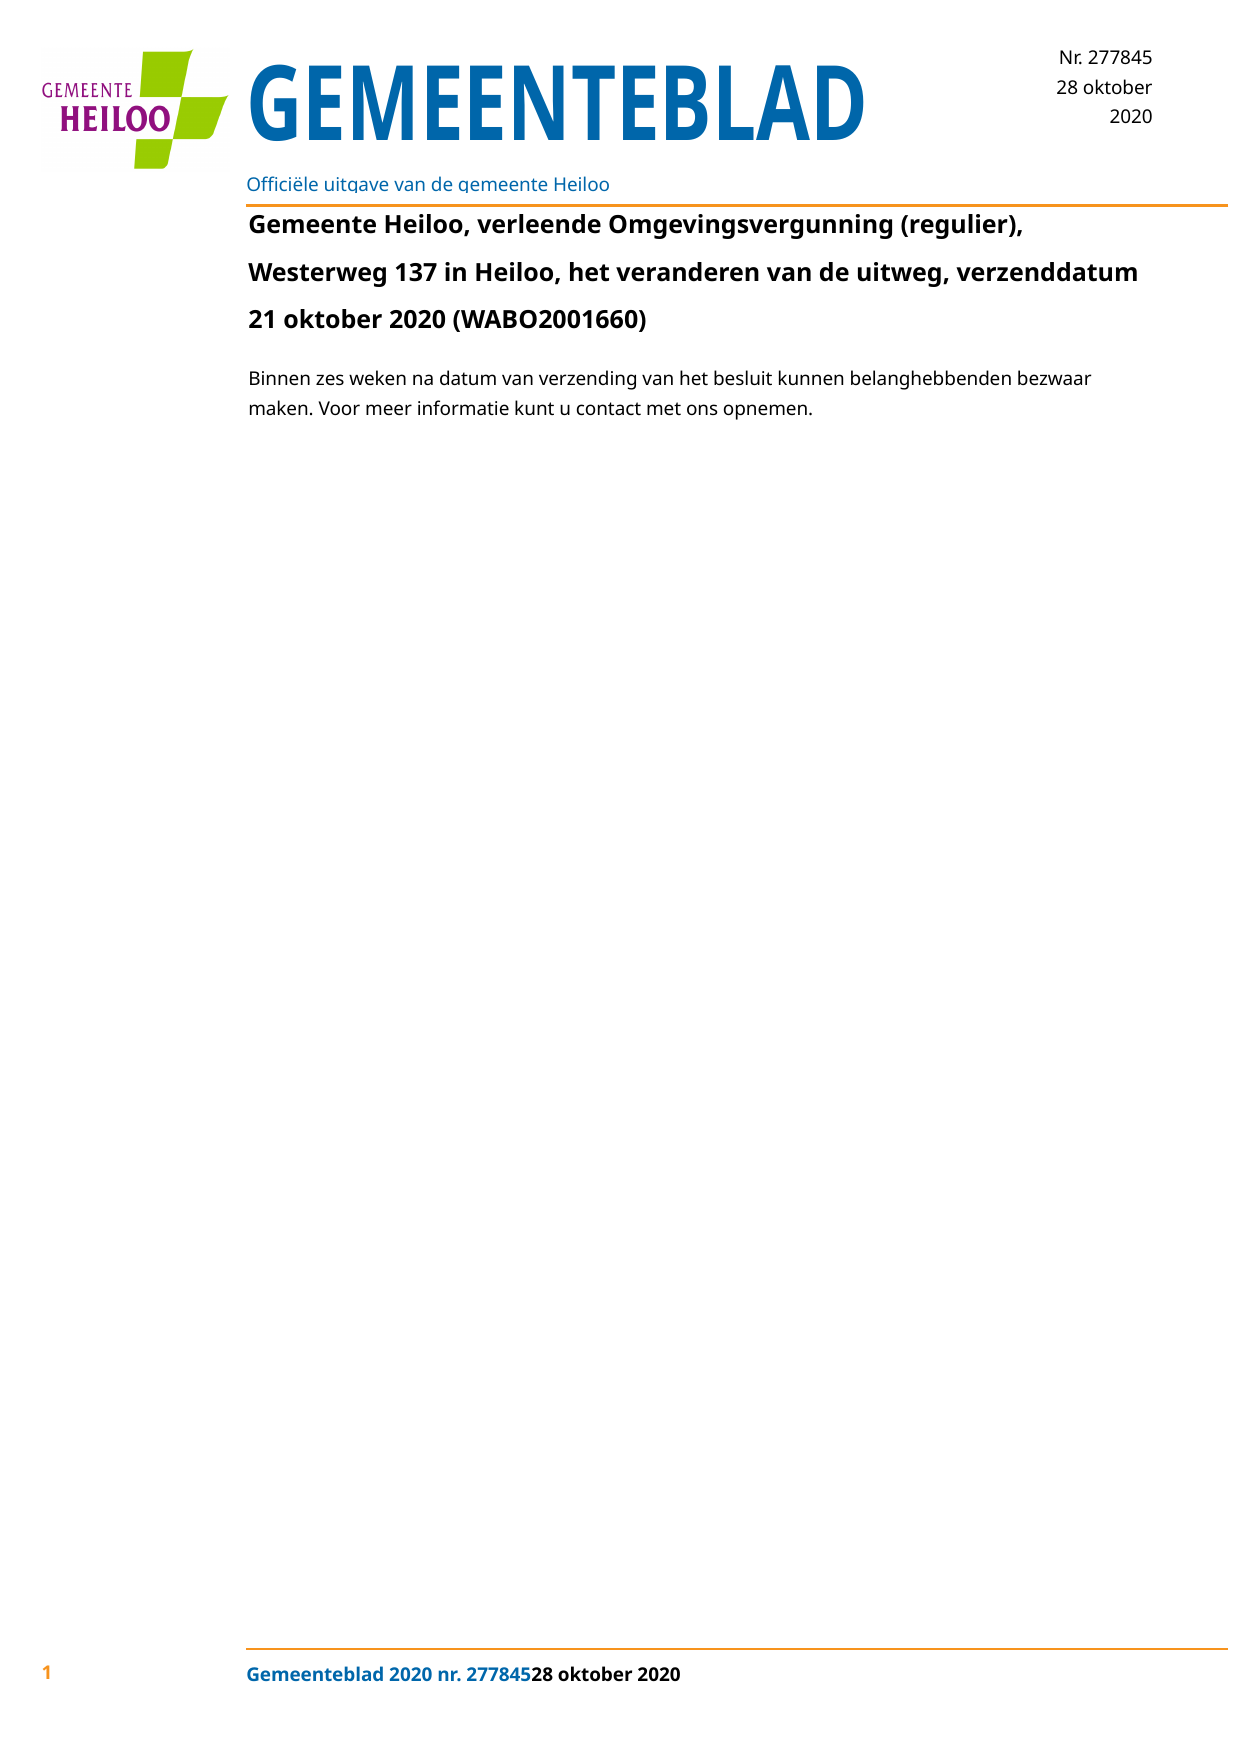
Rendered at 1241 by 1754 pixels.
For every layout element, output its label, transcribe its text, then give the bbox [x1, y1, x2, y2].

picture [41, 47, 231, 172]
text Gemeente Heiloo, verleende Omgevingsvergunning (regulier), Westerweg 137 in Heiloo, het veranderen van de uitweg, verzenddatum 21 oktober 2020 (WABO2001660) [248, 207, 1152, 336]
text Binnen zes weken na datum van verzending van het besluit kunnen belanghebbenden bezwaar maken. Voor meer informatie kunt u contact met ons opnemen. [248, 366, 1152, 421]
